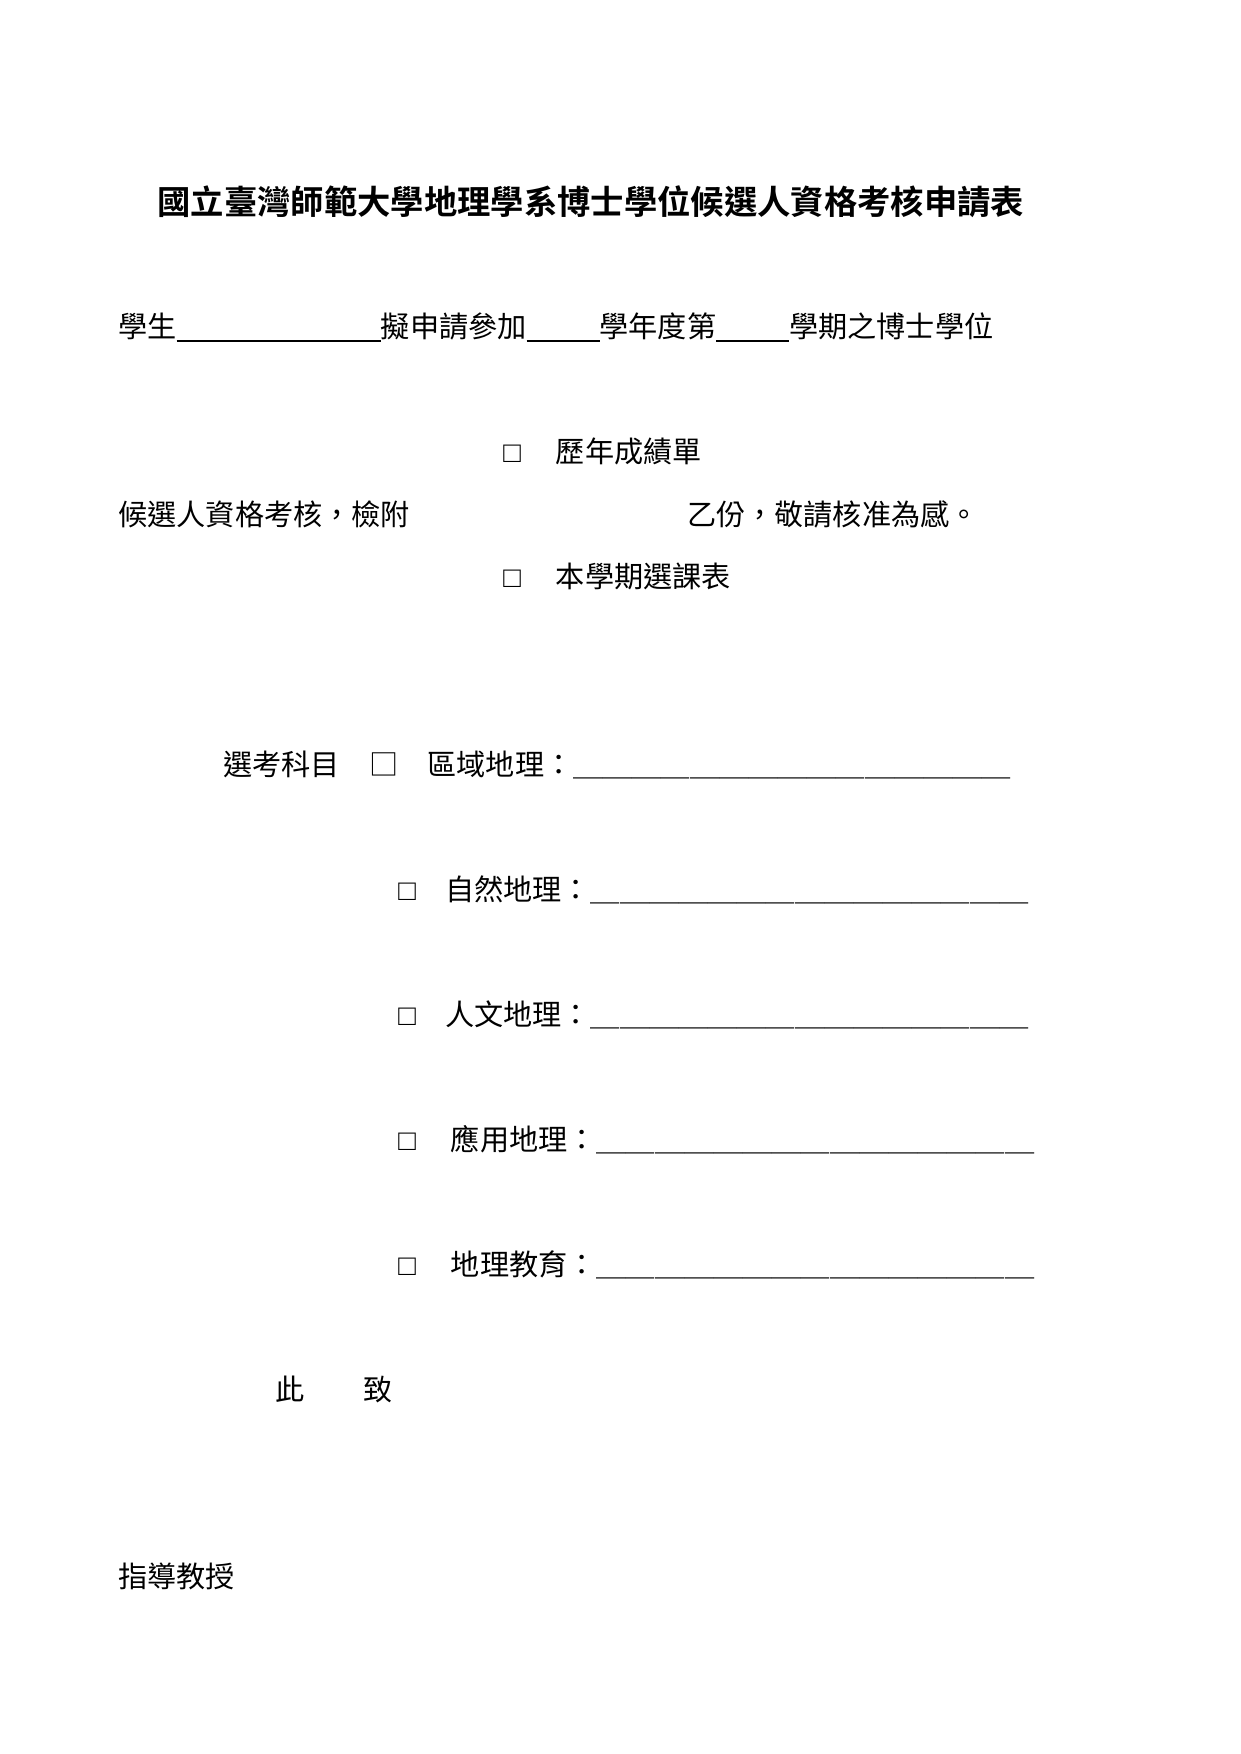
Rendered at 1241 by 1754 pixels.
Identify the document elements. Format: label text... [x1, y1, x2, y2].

text 學生 擬申請參加 學年度第 學期之博士學位 [118, 283, 1063, 346]
text □ 地理教育：＿＿＿＿＿＿＿＿＿＿＿＿＿＿＿ [118, 1221, 1063, 1283]
text □ 本學期選課表 [118, 533, 1063, 596]
text 候選人資格考核，檢附 乙份，敬請核准為感。 [118, 471, 1063, 533]
text 國立臺灣師範大學地理學系博士學位候選人資格考核申請表 [118, 158, 1063, 221]
text □ 自然地理：＿＿＿＿＿＿＿＿＿＿＿＿＿＿＿ [118, 846, 1063, 908]
text 此 致 [118, 1346, 1063, 1408]
text 指導教授 [118, 1533, 1063, 1596]
text □ 人文地理：＿＿＿＿＿＿＿＿＿＿＿＿＿＿＿ [118, 971, 1063, 1033]
text □ 應用地理：＿＿＿＿＿＿＿＿＿＿＿＿＿＿＿ [118, 1096, 1063, 1158]
text □ 歷年成績單 [118, 408, 1063, 471]
text 選考科目 □ 區域地理：＿＿＿＿＿＿＿＿＿＿＿＿＿＿＿ [118, 721, 1063, 783]
